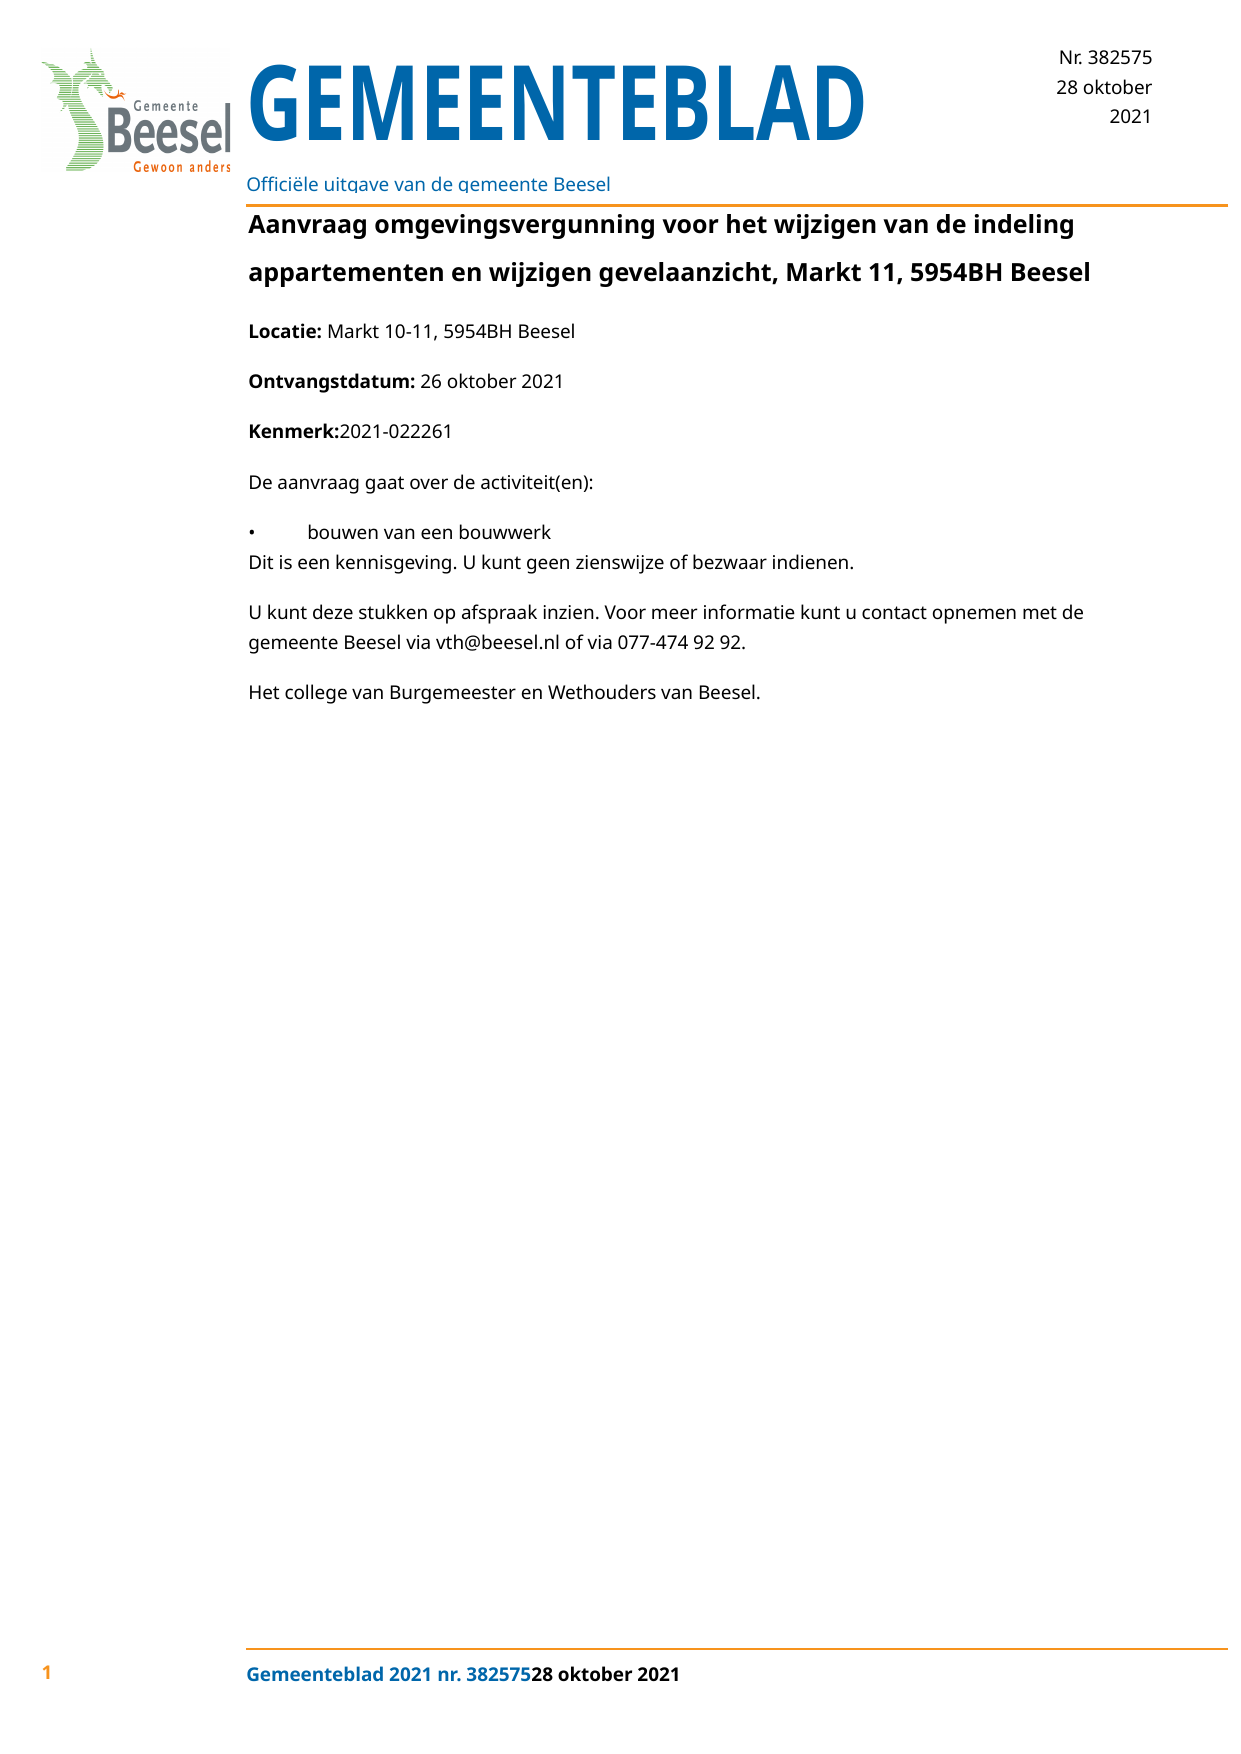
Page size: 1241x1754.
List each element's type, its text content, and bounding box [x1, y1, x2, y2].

text Het college van Burgemeester en Wethouders van Beesel. [248, 679, 1152, 705]
text Aanvraag omgevingsvergunning voor het wijzigen van de indeling appartementen en wijzigen gevelaanzicht, Markt 11, 5954BH Beesel [248, 207, 1152, 288]
text Ontvangstdatum: 26 oktober 2021 [248, 368, 1152, 394]
text De aanvraag gaat over de activiteit(en): [248, 469, 1152, 495]
text Dit is een kennisgeving. U kunt geen zienswijze of bezwaar indienen. [248, 549, 1152, 575]
text Locatie: Markt 10-11, 5954BH Beesel [248, 318, 1152, 344]
picture [41, 47, 231, 172]
text Kenmerk:2021-022261 [248, 419, 1152, 444]
text U kunt deze stukken op afspraak inzien. Voor meer informatie kunt u contact opnemen met de gemeente Beesel via vth@beesel.nl of via 077-474 92 92. [248, 599, 1152, 655]
list bouwen van een bouwwerk [248, 519, 1152, 545]
